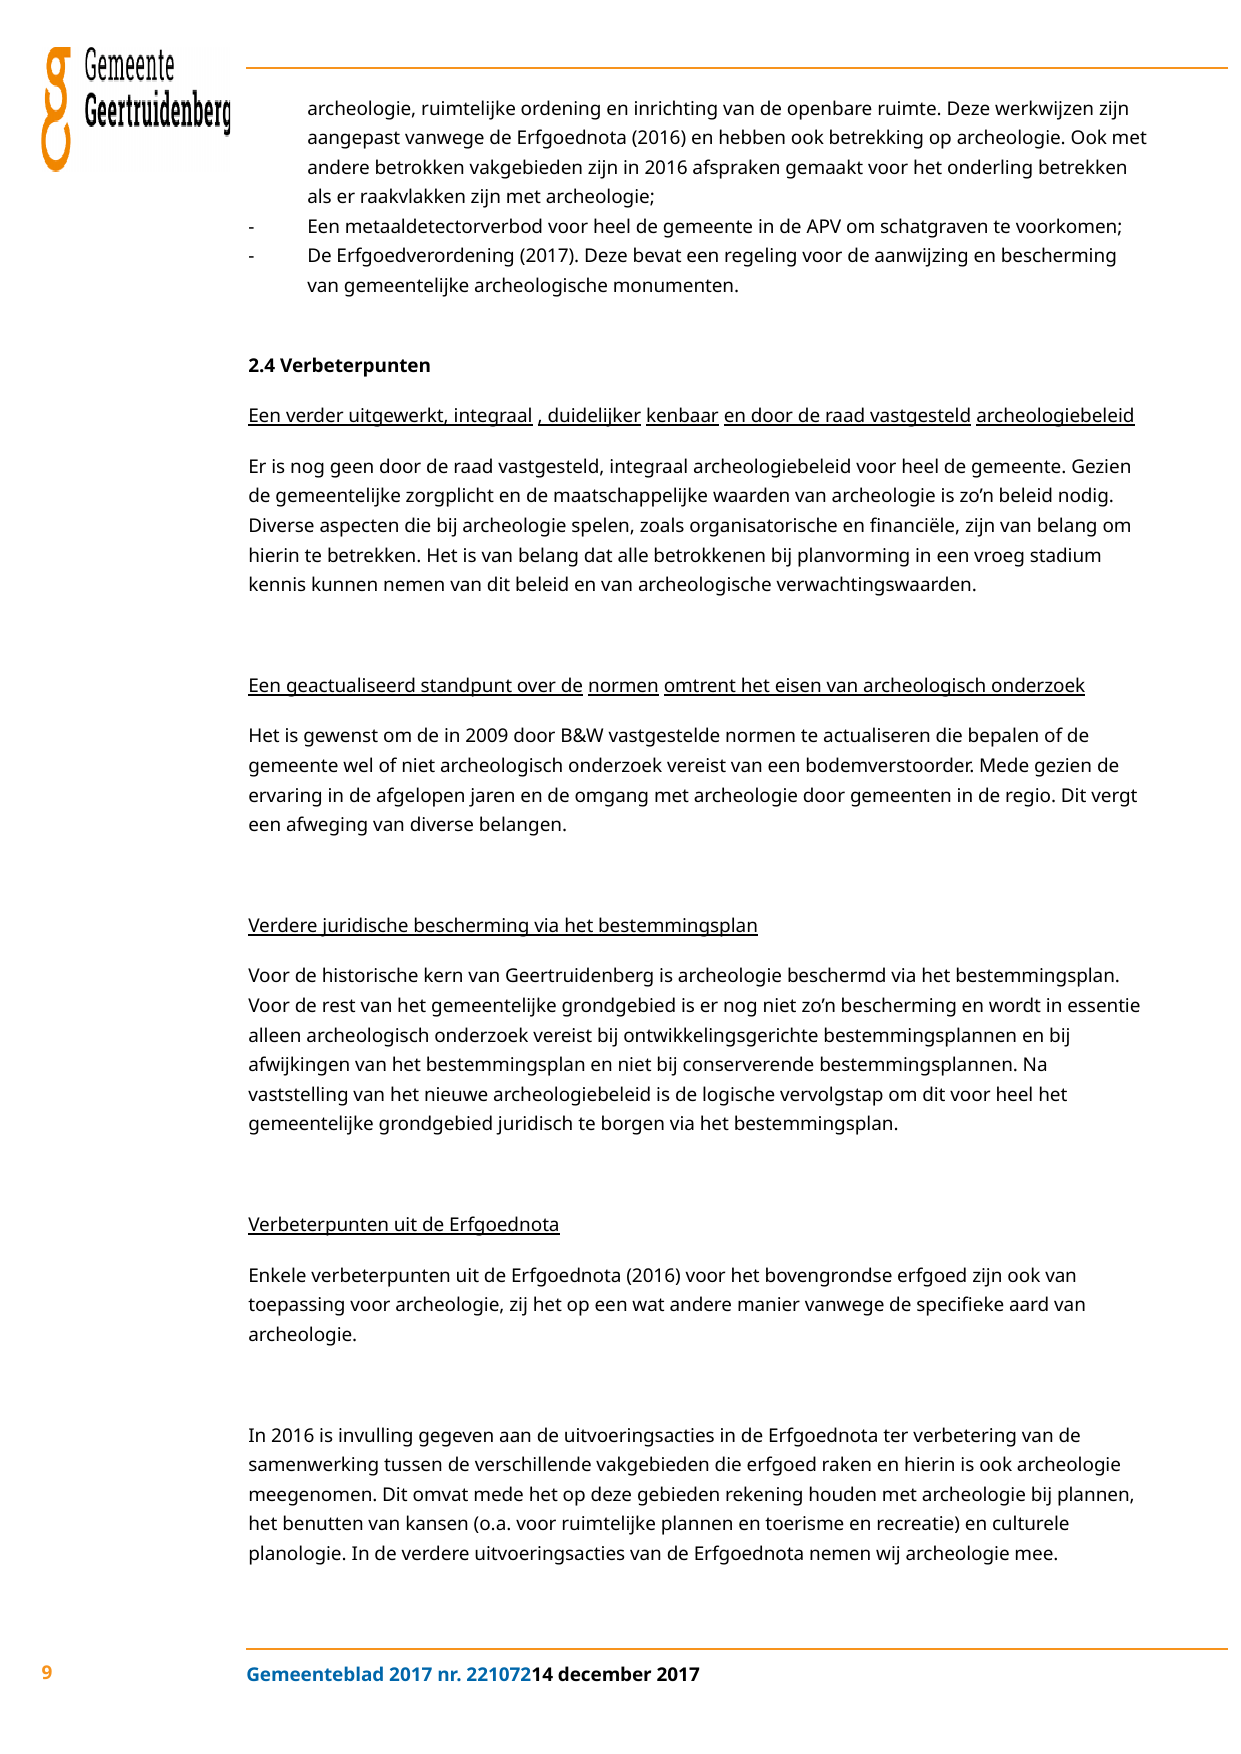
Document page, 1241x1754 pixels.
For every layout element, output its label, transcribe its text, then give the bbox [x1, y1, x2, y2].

list De Erfgoedverordening (2017). Deze bevat een regeling voor de aanwijzing en bescherming van gemeentelijke archeologische monumenten. [248, 243, 1152, 298]
text Verdere juridische bescherming via het bestemmingsplan [248, 912, 1152, 938]
text Er is nog geen door de raad vastgesteld, integraal archeologiebeleid voor heel de gemeente. Gezien de gemeentelijke zorgplicht en de maatschappelijke waarden van archeologie is zo’n beleid nodig. Diverse aspecten die bij archeologie spelen, zoals organisatorische en financiële, zijn van belang om hierin te betrekken. Het is van belang dat alle betrokkenen bij planvorming in een vroeg stadium kennis kunnen nemen van dit beleid en van archeologische verwachtingswaarden. [248, 453, 1152, 597]
text Voor de historische kern van Geertruidenberg is archeologie beschermd via het bestemmingsplan. Voor de rest van het gemeentelijke grondgebied is er nog niet zo’n bescherming en wordt in essentie alleen archeologisch onderzoek vereist bij ontwikkelingsgerichte bestemmingsplannen en bij afwijkingen van het bestemmingsplan en niet bij conserverende bestemmingsplannen. Na vaststelling van het nieuwe archeologiebeleid is de logische vervolgstap om dit voor heel het gemeentelijke grondgebied juridisch te borgen via het bestemmingsplan. [248, 963, 1152, 1136]
text In 2016 is invulling gegeven aan de uitvoeringsacties in de Erfgoednota ter verbetering van de samenwerking tussen de verschillende vakgebieden die erfgoed raken en hierin is ook archeologie meegenomen. Dit omvat mede het op deze gebieden rekening houden met archeologie bij plannen, het benutten van kansen (o.a. voor ruimtelijke plannen en toerisme en recreatie) en culturele planologie. In de verdere uitvoeringsacties van de Erfgoednota nemen wij archeologie mee. [248, 1422, 1152, 1566]
text Enkele verbeterpunten uit de Erfgoednota (2016) voor het bovengrondse erfgoed zijn ook van toepassing voor archeologie, zij het op een wat andere manier vanwege de specifieke aard van archeologie. [248, 1262, 1152, 1347]
text 2.4 Verbeterpunten [248, 352, 1152, 378]
picture [41, 47, 231, 172]
text Een verder uitgewerkt, integraal , duidelijker kenbaar en door de raad vastgesteld archeologiebeleid [248, 403, 1152, 428]
text Een geactualiseerd standpunt over de normen omtrent het eisen van archeologisch onderzoek [248, 672, 1152, 698]
text Het is gewenst om de in 2009 door B&W vastgestelde normen te actualiseren die bepalen of de gemeente wel of niet archeologisch onderzoek vereist van een bodemverstoorder. Mede gezien de ervaring in de afgelopen jaren en de omgang met archeologie door gemeenten in de regio. Dit vergt een afweging van diverse belangen. [248, 723, 1152, 837]
text Verbeterpunten uit de Erfgoednota [248, 1211, 1152, 1237]
list Een metaaldetectorverbod voor heel de gemeente in de APV om schatgraven te voorkomen; [248, 213, 1152, 239]
list archeologie, ruimtelijke ordening en inrichting van de openbare ruimte. Deze werkwijzen zijn aangepast vanwege de Erfgoednota (2016) en hebben ook betrekking op archeologie. Ook met andere betrokken vakgebieden zijn in 2016 afspraken gemaakt voor het onderling betrekken als er raakvlakken zijn met archeologie; [248, 95, 1152, 209]
